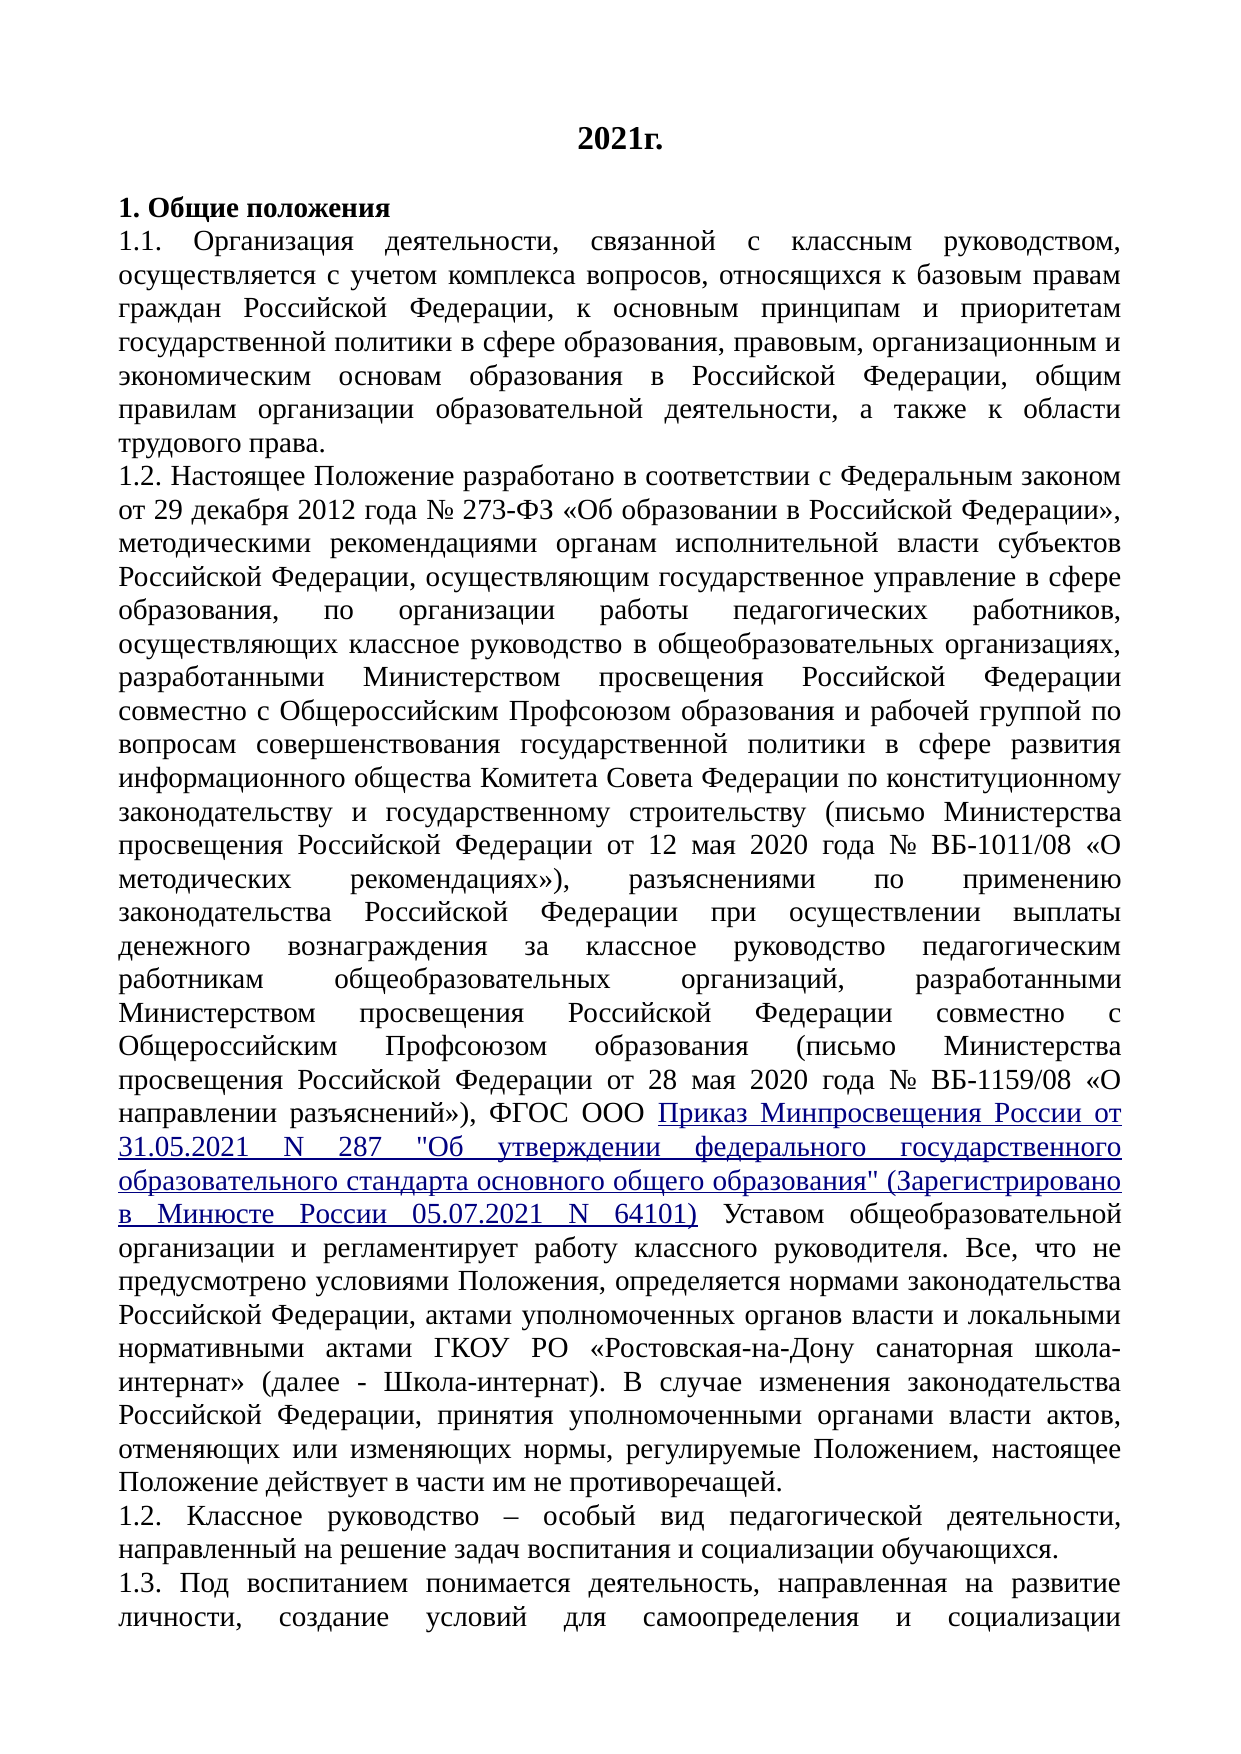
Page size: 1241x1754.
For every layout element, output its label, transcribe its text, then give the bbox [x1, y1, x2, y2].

text 1. Общие положения [118, 190, 1122, 223]
text 2021г. [118, 118, 1122, 156]
text в Минюсте России 05.07.2021 N 64101) Уставом общеобразовательной организации и регламентирует работу классного руководителя. Все, что не предусмотрено условиями Положения, определяется нормами законодательства Российской Федерации, актами уполномоченных органов власти и локальными нормативными актами ГКОУ РО «Ростовская-на-Дону санаторная школа-интернат» (далее - Школа-интернат). В случае изменения законодательства Российской Федерации, принятия уполномоченными органами власти актов, отменяющих или изменяющих нормы, регулируемые Положением, настоящее Положение действует в части им не противоречащей. [118, 1193, 1122, 1498]
text 1.2. Классное руководство – особый вид педагогической деятельности, направленный на решение задач воспитания и социализации обучающихся. [118, 1498, 1122, 1565]
text 1.1. Организация деятельности, связанной с классным руководством, осуществляется с учетом комплекса вопросов, относящихся к базовым правам граждан Российской Федерации, к основным принципам и приоритетам государственной политики в сфере образования, правовым, организационным и экономическим основам образования в Российской Федерации, общим правилам организации образовательной деятельности, а также к области трудового права. [118, 223, 1122, 458]
text 1.3. Под воспитанием понимается деятельность, направленная на развитие личности, создание условий для самоопределения и социализации [118, 1565, 1122, 1632]
text 1.2. Настоящее Положение разработано в соответствии с Федеральным законом от 29 декабря 2012 года № 273-ФЗ «Об образовании в Российской Федерации», методическими рекомендациями органам исполнительной власти субъектов Российской Федерации, осуществляющим государственное управление в сфере образования, по организации работы педагогических работников, осуществляющих классное руководство в общеобразовательных организациях, разработанными Министерством просвещения Российской Федерации совместно с Общероссийским Профсоюзом образования и рабочей группой по вопросам совершенствования государственной политики в сфере развития информационного общества Комитета Совета Федерации по конституционному законодательству и государственному строительству (письмо Министерства просвещения Российской Федерации от 12 мая 2020 года № ВБ-1011/08 «О методических рекомендациях»), разъяснениями по применению законодательства Российской Федерации при осуществлении выплаты денежного вознаграждения за классное руководство педагогическим работникам общеобразовательных организаций, разработанными Министерством просвещения Российской Федерации совместно с Общероссийским Профсоюзом образования (письмо Министерства просвещения Российской Федерации от 28 мая 2020 года № ВБ-1159/08 «О направлении разъяснений»), ФГОС ООО Приказ Минпросвещения России от 31.05.2021 N 287 "Об утверждении федерального государственного [118, 458, 1122, 1158]
text образовательного стандарта основного общего образования" (Зарегистрировано [118, 1160, 1122, 1192]
